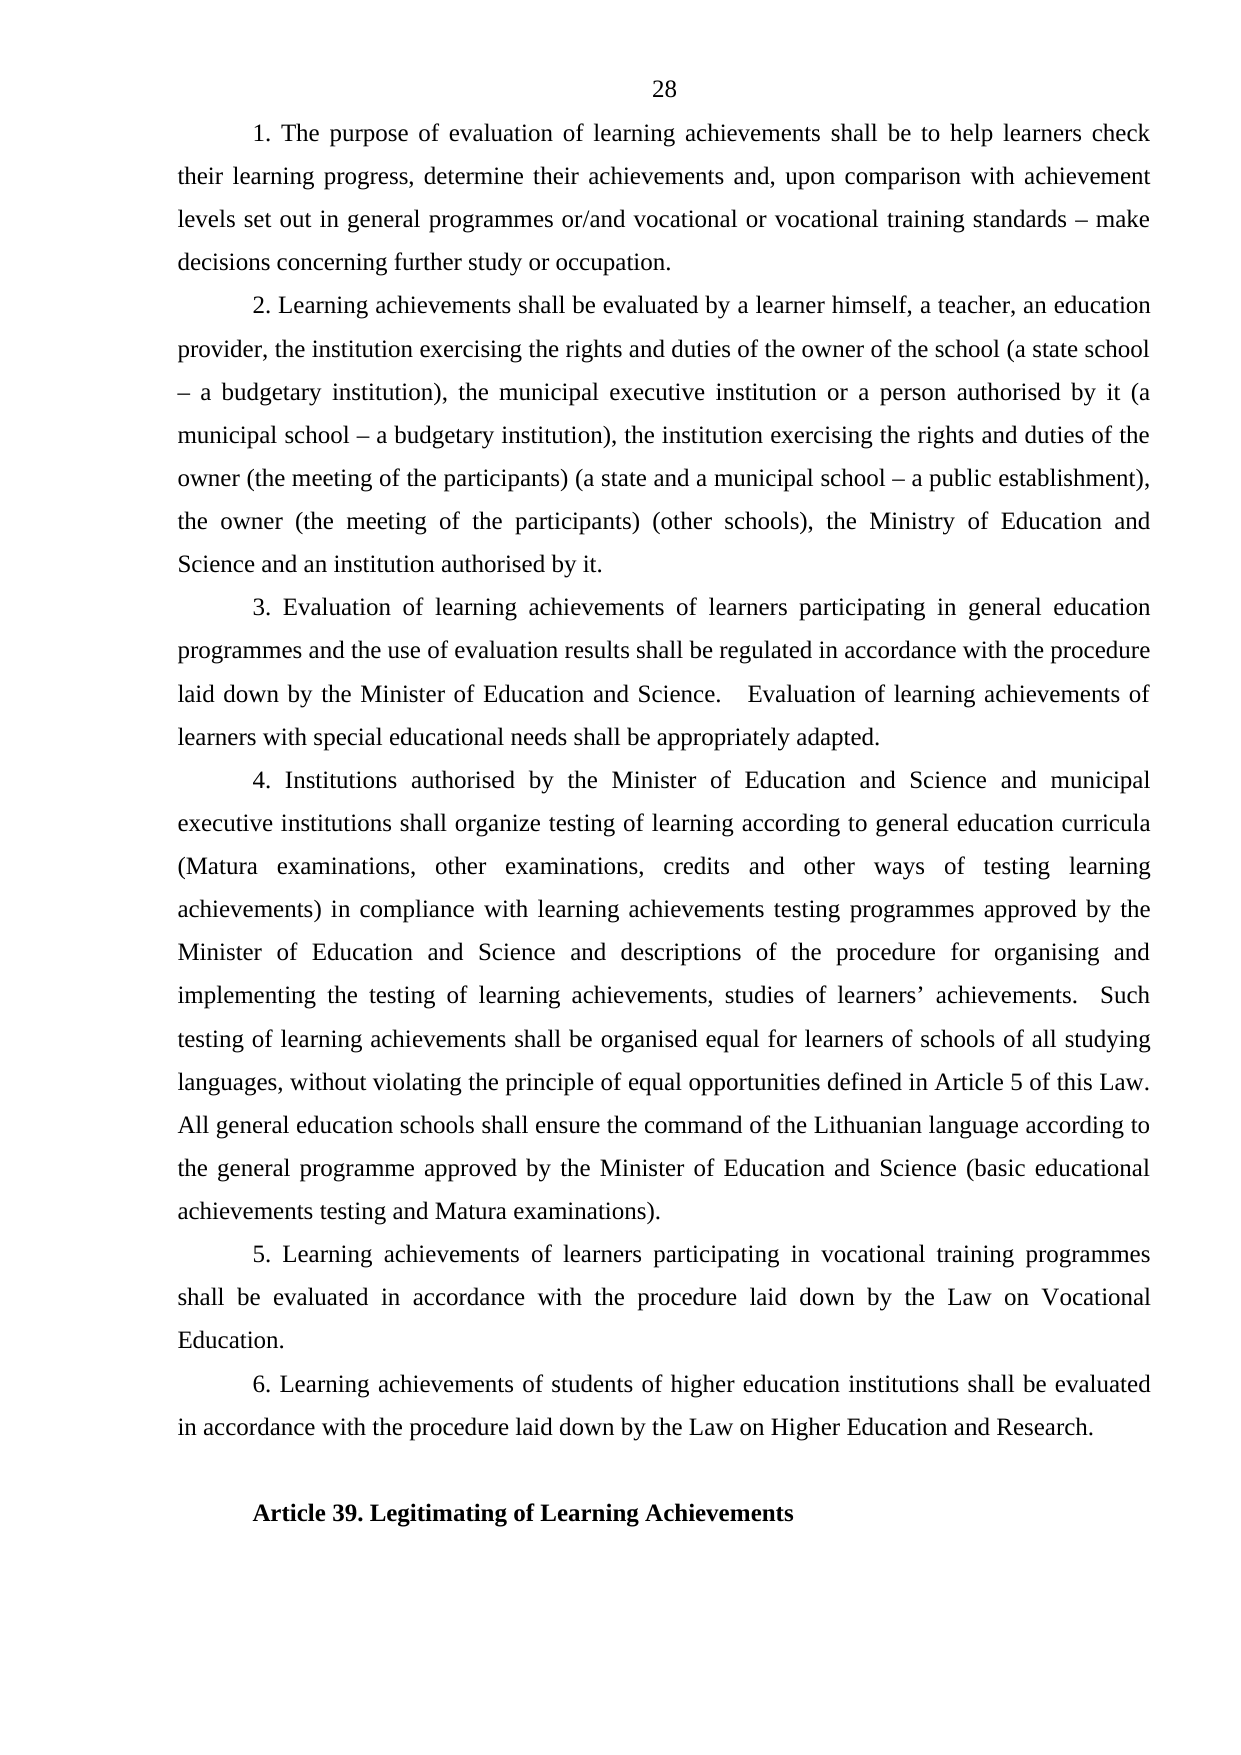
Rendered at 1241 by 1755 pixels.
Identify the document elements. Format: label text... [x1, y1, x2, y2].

text Article 39. Legitimating of Learning Achievements [177, 1498, 1152, 1527]
text 4. Institutions authorised by the Minister of Education and Science and municipal executive institutions shall organize testing of learning according to general education curricula (Matura examinations, other examinations, credits and other ways of testing learning achievements) in compliance with learning achievements testing programmes approved by the Minister of Education and Science and descriptions of the procedure for organising and implementing the testing of learning achievements, studies of learners’ achievements. Such testing of learning achievements shall be organised equal for learners of schools of all studying languages, without violating the principle of equal opportunities defined in Article 5 of this Law. All general education schools shall ensure the command of the Lithuanian language according to the general programme approved by the Minister of Education and Science (basic educational achievements testing and Matura examinations). [177, 765, 1152, 1225]
text 6. Learning achievements of students of higher education institutions shall be evaluated in accordance with the procedure laid down by the Law on Higher Education and Research. [177, 1369, 1152, 1441]
text 1. The purpose of evaluation of learning achievements shall be to help learners check their learning progress, determine their achievements and, upon comparison with achievement levels set out in general programmes or/and vocational or vocational training standards – make decisions concerning further study or occupation. [177, 118, 1152, 276]
text 2. Learning achievements shall be evaluated by a learner himself, a teacher, an education provider, the institution exercising the rights and duties of the owner of the school (a state school – a budgetary institution), the municipal executive institution or a person authorised by it (a municipal school – a budgetary institution), the institution exercising the rights and duties of the owner (the meeting of the participants) (a state and a municipal school – a public establishment), the owner (the meeting of the participants) (other schools), the Ministry of Education and Science and an institution authorised by it. [177, 291, 1152, 578]
text 3. Evaluation of learning achievements of learners participating in general education programmes and the use of evaluation results shall be regulated in accordance with the procedure laid down by the Minister of Education and Science. Evaluation of learning achievements of learners with special educational needs shall be appropriately adapted. [177, 592, 1152, 751]
text 5. Learning achievements of learners participating in vocational training programmes shall be evaluated in accordance with the procedure laid down by the Law on Vocational Education. [177, 1239, 1152, 1354]
